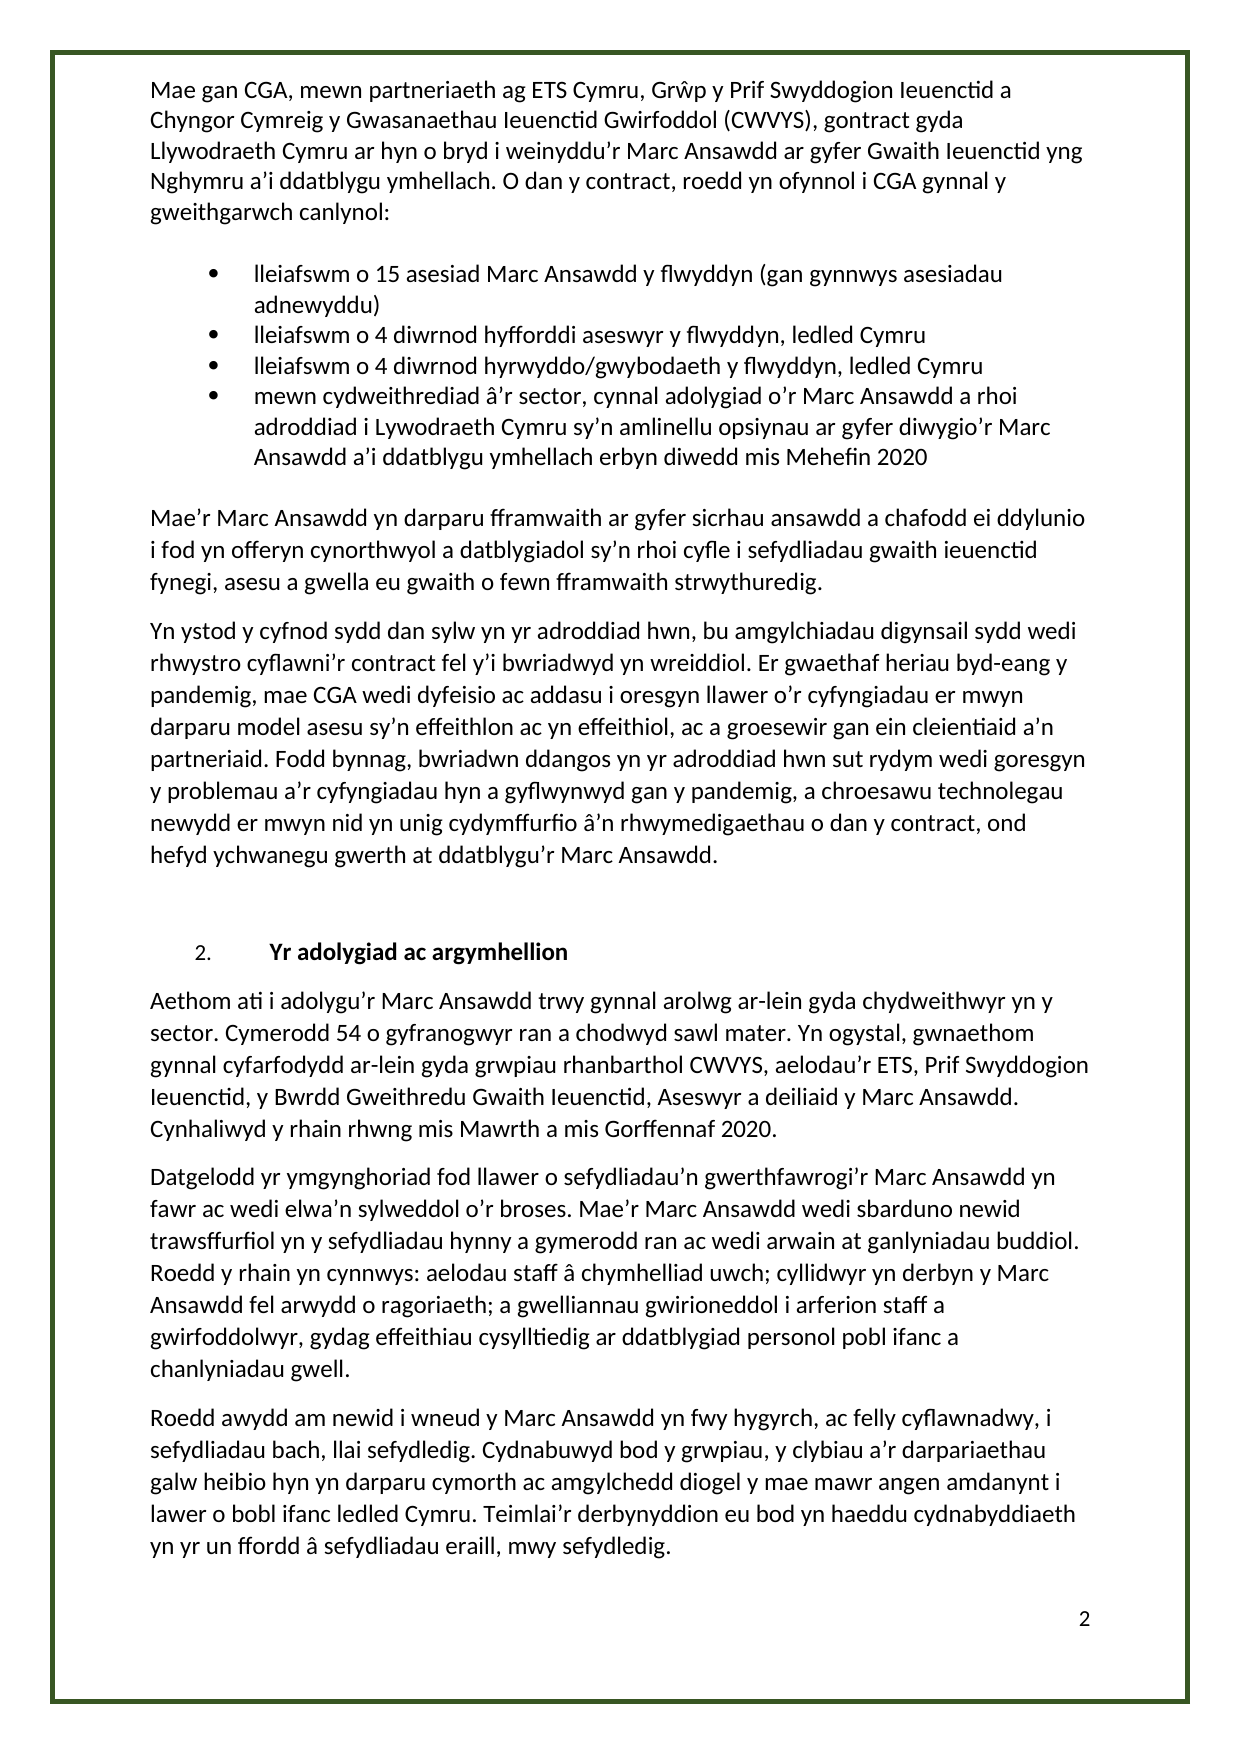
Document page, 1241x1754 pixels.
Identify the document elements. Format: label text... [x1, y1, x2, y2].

text Mae’r Marc Ansawdd yn darparu fframwaith ar gyfer sicrhau ansawdd a chafodd ei ddylunio i fod yn offeryn cynorthwyol a datblygiadol sy’n rhoi cyfle i sefydliadau gwaith ieuenctid fynegi, asesu a gwella eu gwaith o fewn fframwaith strwythuredig. [150, 502, 1090, 597]
list lleiafswm o 4 diwrnod hyfforddi aseswyr y flwyddyn, ledled Cymru [209, 319, 1090, 350]
text Roedd awydd am newid i wneud y Marc Ansawdd yn fwy hygyrch, ac felly cyflawnadwy, i sefydliadau bach, llai sefydledig. Cydnabuwyd bod y grwpiau, y clybiau a’r darpariaethau galw heibio hyn yn darparu cymorth ac amgylchedd diogel y mae mawr angen amdanynt i lawer o bobl ifanc ledled Cymru. Teimlai’r derbynyddion eu bod yn haeddu cydnabyddiaeth yn yr un ffordd â sefydliadau eraill, mwy sefydledig. [150, 1402, 1090, 1560]
text Aethom ati i adolygu’r Marc Ansawdd trwy gynnal arolwg ar-lein gyda chydweithwyr yn y sector. Cymerodd 54 o gyfranogwyr ran a chodwyd sawl mater. Yn ogystal, gwnaethom gynnal cyfarfodydd ar-lein gyda grwpiau rhanbarthol CWVYS, aelodau’r ETS, Prif Swyddogion Ieuenctid, y Bwrdd Gweithredu Gwaith Ieuenctid, Aseswyr a deiliaid y Marc Ansawdd. Cynhaliwyd y rhain rhwng mis Mawrth a mis Gorffennaf 2020. [150, 985, 1090, 1143]
text Yn ystod y cyfnod sydd dan sylw yn yr adroddiad hwn, bu amgylchiadau digynsail sydd wedi rhwystro cyflawni’r contract fel y’i bwriadwyd yn wreiddiol. Er gwaethaf heriau byd-eang y pandemig, mae CGA wedi dyfeisio ac addasu i oresgyn llawer o’r cyfyngiadau er mwyn darparu model asesu sy’n effeithlon ac yn effeithiol, ac a groesewir gan ein cleientiaid a’n partneriaid. Fodd bynnag, bwriadwn ddangos yn yr adroddiad hwn sut rydym wedi goresgyn y problemau a’r cyfyngiadau hyn a gyflwynwyd gan y pandemig, a chroesawu technolegau newydd er mwyn nid yn unig cydymffurfio â’n rhwymedigaethau o dan y contract, ond hefyd ychwanegu gwerth at ddatblygu’r Marc Ansawdd. [150, 615, 1090, 869]
text Mae gan CGA, mewn partneriaeth ag ETS Cymru, Grŵp y Prif Swyddogion Ieuenctid a Chyngor Cymreig y Gwasanaethau Ieuenctid Gwirfoddol (CWVYS), gontract gyda Llywodraeth Cymru ar hyn o bryd i weinyddu’r Marc Ansawdd ar gyfer Gwaith Ieuenctid yng Nghymru a’i ddatblygu ymhellach. O dan y contract, roedd yn ofynnol i CGA gynnal y gweithgarwch canlynol: [150, 74, 1090, 226]
list lleiafswm o 15 asesiad Marc Ansawdd y flwyddyn (gan gynnwys asesiadau adnewyddu) [209, 258, 1090, 319]
list mewn cydweithrediad â’r sector, cynnal adolygiad o’r Marc Ansawdd a rhoi adroddiad i Lywodraeth Cymru sy’n amlinellu opsiynau ar gyfer diwygio’r Marc Ansawdd a’i ddatblygu ymhellach erbyn diwedd mis Mehefin 2020 [209, 380, 1090, 472]
list lleiafswm o 4 diwrnod hyrwyddo/gwybodaeth y flwyddyn, ledled Cymru [209, 350, 1090, 380]
list Yr adolygiad ac argymhellion [194, 936, 1090, 967]
text Datgelodd yr ymgynghoriad fod llawer o sefydliadau’n gwerthfawrogi’r Marc Ansawdd yn fawr ac wedi elwa’n sylweddol o’r broses. Mae’r Marc Ansawdd wedi sbarduno newid trawsffurfiol yn y sefydliadau hynny a gymerodd ran ac wedi arwain at ganlyniadau buddiol. Roedd y rhain yn cynnwys: aelodau staff â chymhelliad uwch; cyllidwyr yn derbyn y Marc Ansawdd fel arwydd o ragoriaeth; a gwelliannau gwirioneddol i arferion staff a gwirfoddolwyr, gydag effeithiau cysylltiedig ar ddatblygiad personol pobl ifanc a chanlyniadau gwell. [150, 1161, 1090, 1384]
